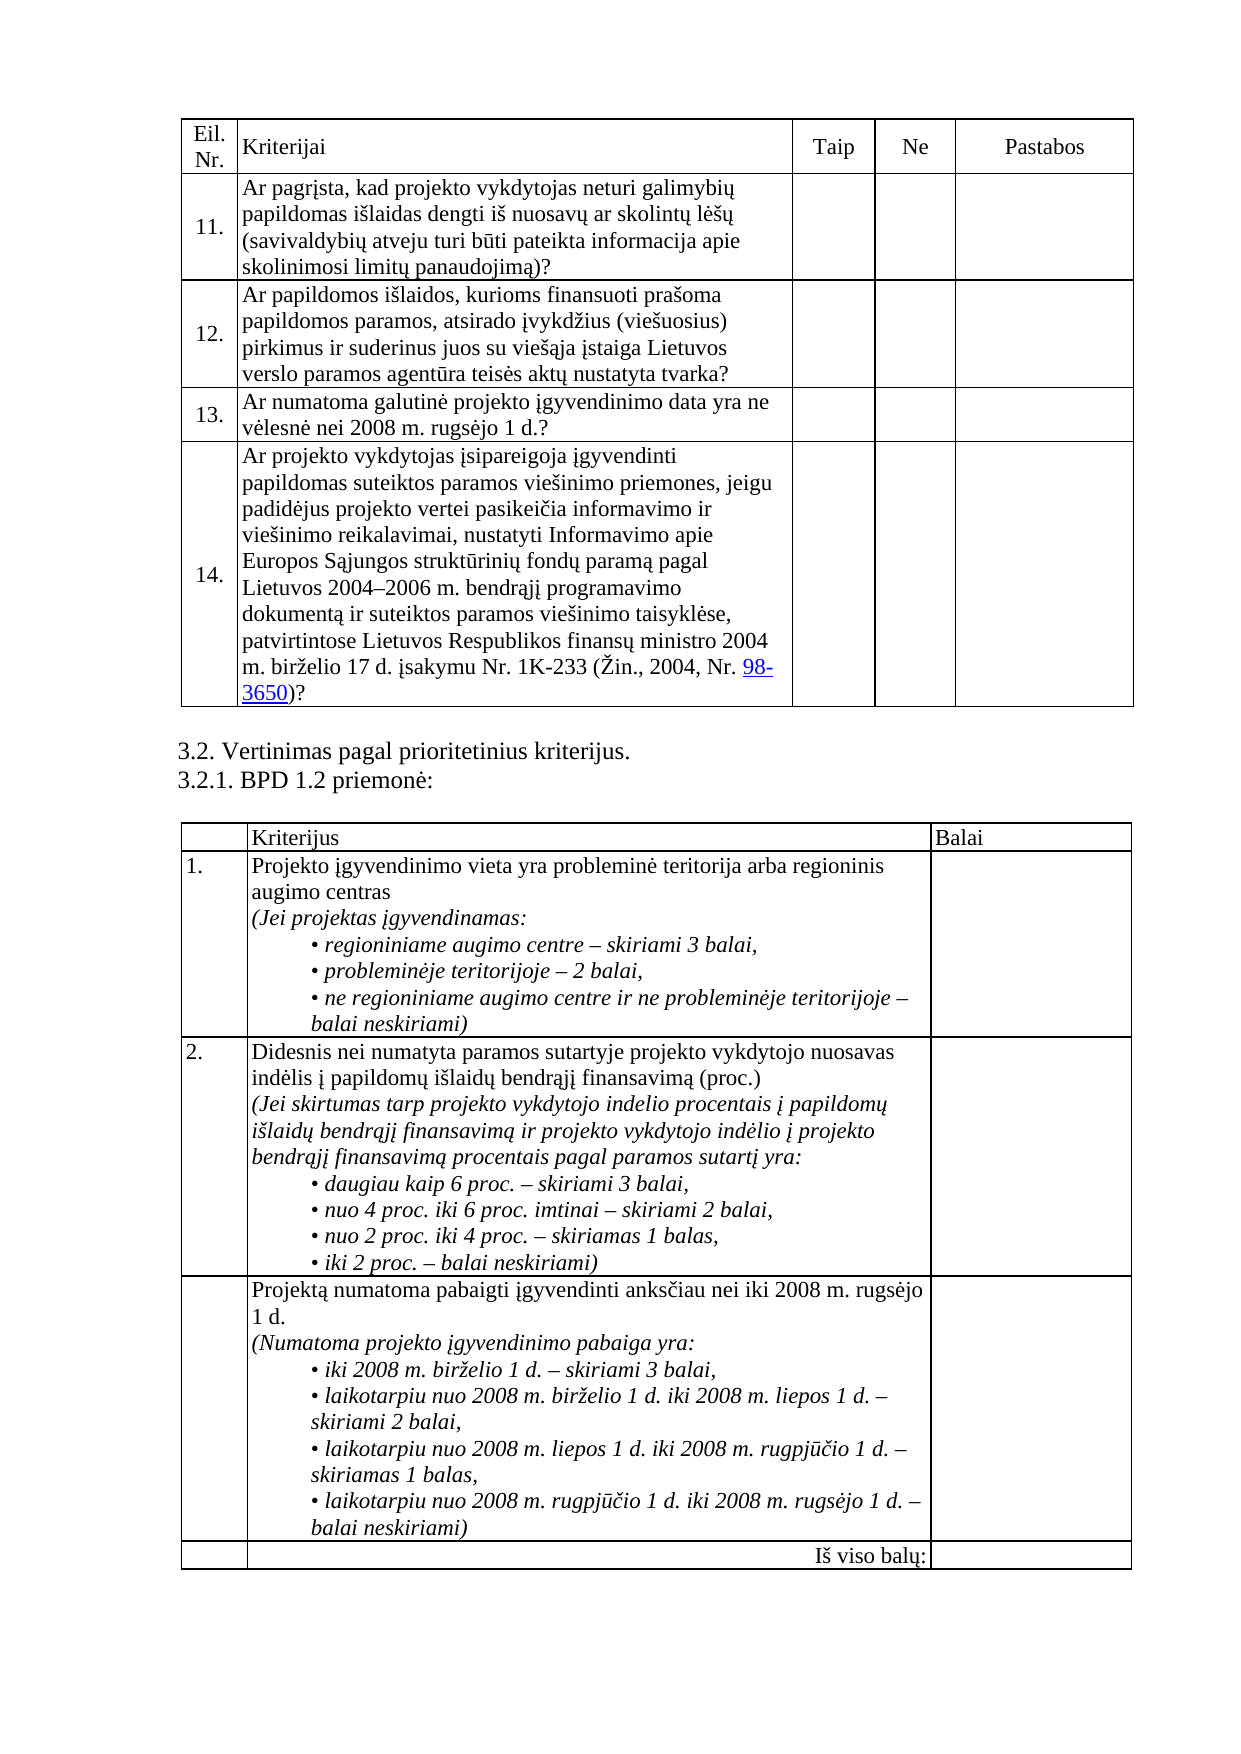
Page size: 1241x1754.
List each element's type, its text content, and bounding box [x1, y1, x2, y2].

table_cell Ar numatoma galutinė projekto įgyvendinimo data yra ne vėlesnė nei 2008 m. rugsėjo 1 d.? [238, 388, 792, 441]
table_cell [932, 1542, 1131, 1568]
table_header [182, 824, 247, 850]
table_cell Iš viso balų: [248, 1542, 930, 1568]
table_header Balai [932, 824, 1131, 850]
table_cell [876, 281, 955, 386]
table_header Pastabos [956, 120, 1133, 172]
table_cell [182, 1277, 247, 1540]
table_cell [956, 174, 1133, 279]
table_cell [793, 174, 874, 279]
table_cell Ar papildomos išlaidos, kurioms finansuoti prašoma papildomos paramos, atsirado įvykdžius (viešuosius) pirkimus ir suderinus juos su viešąja įstaiga Lietuvos verslo paramos agentūra teisės aktų nustatyta tvarka? [238, 281, 792, 386]
table_cell Projekto įgyvendinimo vieta yra probleminė teritorija arba regioninis augimo centras (Jei projektas įgyvendinamas: • regioniniame augimo centre – skiriami 3 balai, • probleminėje teritorijoje – 2 balai, • ne regioniniame augimo centre ir ne probleminėje teritorijoje – balai neskiriami) [248, 852, 930, 1036]
table_cell Ar pagrįsta, kad projekto vykdytojas neturi galimybių papildomas išlaidas dengti iš nuosavų ar skolintų lėšų (savivaldybių atveju turi būti pateikta informacija apie skolinimosi limitų panaudojimą)? [238, 174, 792, 279]
table_cell [956, 281, 1133, 386]
text 3.2. Vertinimas pagal prioritetinius kriterijus. [177, 736, 1122, 765]
table_cell [793, 442, 874, 706]
table_cell Projektą numatoma pabaigti įgyvendinti anksčiau nei iki 2008 m. rugsėjo 1 d. (Numatoma projekto įgyvendinimo pabaiga yra: • iki 2008 m. birželio 1 d. – skiriami 3 balai, • laikotarpiu nuo 2008 m. birželio 1 d. iki 2008 m. liepos 1 d. – skiriami 2 balai, • laikotarpiu nuo 2008 m. liepos 1 d. iki 2008 m. rugpjūčio 1 d. – skiriamas 1 balas, • laikotarpiu nuo 2008 m. rugpjūčio 1 d. iki 2008 m. rugsėjo 1 d. – balai neskiriami) [248, 1277, 930, 1540]
table_cell 13. [182, 388, 237, 441]
table_header Taip [793, 120, 874, 172]
table_cell 2. [182, 1038, 247, 1275]
table_cell 14. [182, 442, 237, 706]
table_cell [793, 388, 874, 441]
table_header Ne [876, 120, 955, 172]
table_cell [932, 1277, 1131, 1540]
table_cell Ar projekto vykdytojas įsipareigoja įgyvendinti papildomas suteiktos paramos viešinimo priemones, jeigu padidėjus projekto vertei pasikeičia informavimo ir viešinimo reikalavimai, nustatyti Informavimo apie Europos Sąjungos struktūrinių fondų paramą pagal Lietuvos 2004–2006 m. bendrąjį programavimo dokumentą ir suteiktos paramos viešinimo taisyklėse, patvirtintose Lietuvos Respublikos finansų ministro 2004 m. birželio 17 d. įsakymu Nr. 1K-233 (Žin., 2004, Nr. 98-3650)? [238, 442, 792, 706]
table_cell [793, 281, 874, 386]
table_cell [932, 852, 1131, 1036]
table_cell Didesnis nei numatyta paramos sutartyje projekto vykdytojo nuosavas indėlis į papildomų išlaidų bendrąjį finansavimą (proc.) (Jei skirtumas tarp projekto vykdytojo indelio procentais į papildomų išlaidų bendrąjį finansavimą ir projekto vykdytojo indėlio į projekto bendrąjį finansavimą procentais pagal paramos sutartį yra: • daugiau kaip 6 proc. – skiriami 3 balai, • nuo 4 proc. iki 6 proc. imtinai – skiriami 2 balai, • nuo 2 proc. iki 4 proc. – skiriamas 1 balas, • iki 2 proc. – balai neskiriami) [248, 1038, 930, 1275]
table_header Kriterijus [248, 824, 930, 850]
text 3.2.1. BPD 1.2 priemonė: [177, 765, 1122, 793]
table_header Kriterijai [238, 120, 792, 172]
table_cell 11. [182, 174, 237, 279]
table_header Eil. Nr. [182, 120, 237, 172]
table_cell [876, 174, 955, 279]
table_cell [876, 388, 955, 441]
table_cell [876, 442, 955, 706]
table_cell 1. [182, 852, 247, 1036]
table_cell [182, 1542, 247, 1568]
table_cell [932, 1038, 1131, 1275]
table_cell [956, 442, 1133, 706]
table_cell [956, 388, 1133, 441]
table_cell 12. [182, 281, 237, 386]
